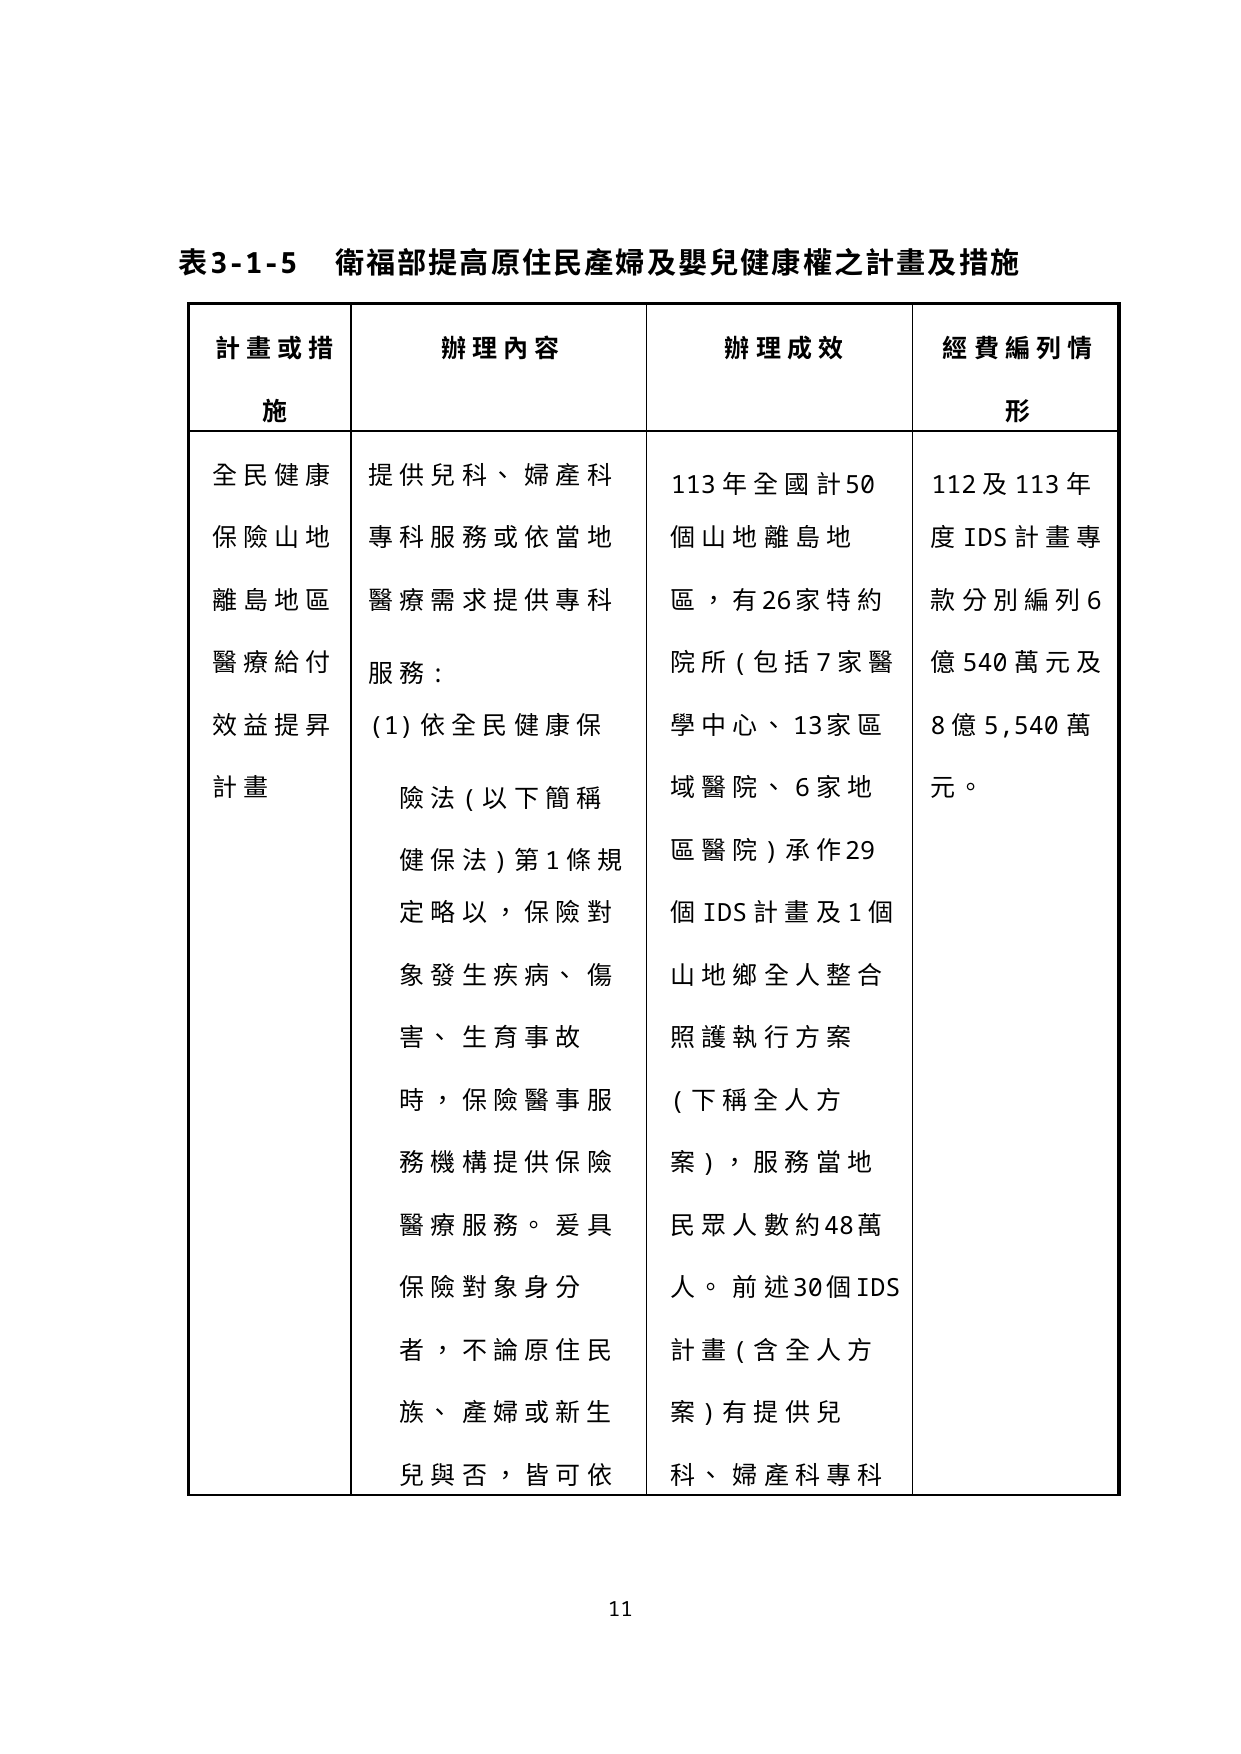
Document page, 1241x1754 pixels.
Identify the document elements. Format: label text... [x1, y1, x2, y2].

table_cell 提供兒科、婦產科專科服務或依當地醫療需求提供專科服務: (1)依全民健康保險法(以下簡稱健保法)第1條規定略以，保險對象發生疾病、傷害、生育事故時，保險醫事服務機構提供保險醫療服務。爰具保險對象身分者，不論原住民族、產婦或新生兒與否，皆可依 [352, 432, 646, 1494]
table_header 計畫或措施 [190, 305, 350, 430]
table_cell 113年全國計50個山地離島地區，有26家特約院所(包括7家醫學中心、13家區域醫院、6家地區醫院)承作29個IDS計畫及1個山地鄉全人整合照護執行方案(下稱全人方案)，服務當地民眾人數約48萬人。前述30個IDS計畫(含全人方案)有提供兒科、婦產科專科 [647, 432, 912, 1494]
table_header 辦理成效 [647, 305, 912, 430]
table_header 經費編列情形 [913, 305, 1117, 430]
table_header 辦理內容 [352, 305, 646, 430]
text 表3-1-5 衛福部提高原住民產婦及嬰兒健康權之計畫及措施 [177, 177, 1075, 302]
table_cell 全民健康保險山地離島地區醫療給付效益提昇計畫 [190, 432, 350, 1494]
table_cell 112及113年度IDS計畫專款分別編列6億540萬元及8億5,540萬元。 [913, 432, 1117, 1494]
